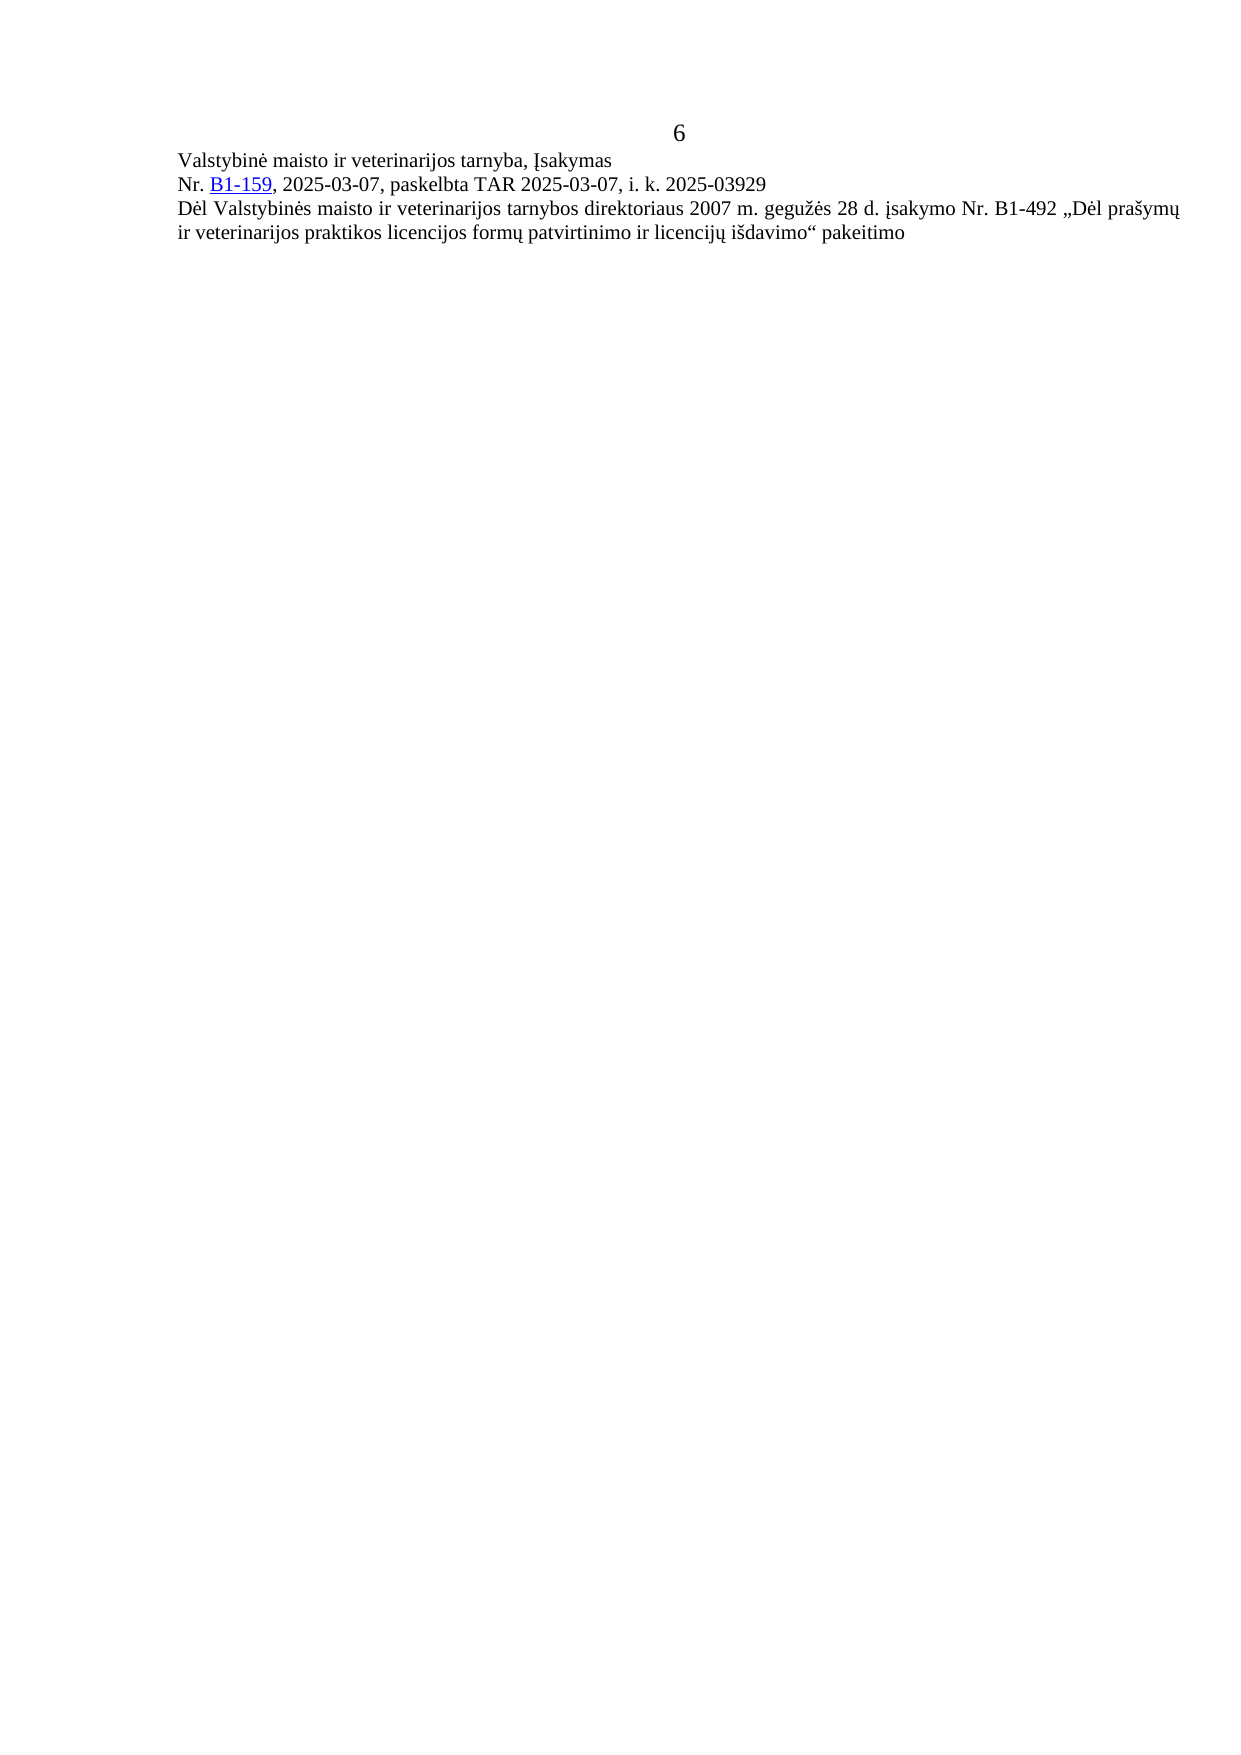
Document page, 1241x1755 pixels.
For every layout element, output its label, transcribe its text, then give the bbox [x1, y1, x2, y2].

text Nr. B1-159, 2025-03-07, paskelbta TAR 2025-03-07, i. k. 2025-03929 [177, 172, 1181, 196]
text Valstybinė maisto ir veterinarijos tarnyba, Įsakymas [177, 148, 1181, 172]
text Dėl Valstybinės maisto ir veterinarijos tarnybos direktoriaus 2007 m. gegužės 28 d. įsakymo Nr. B1-492 „Dėl prašymų ir veterinarijos praktikos licencijos formų patvirtinimo ir licencijų išdavimo“ pakeitimo [177, 196, 1181, 244]
